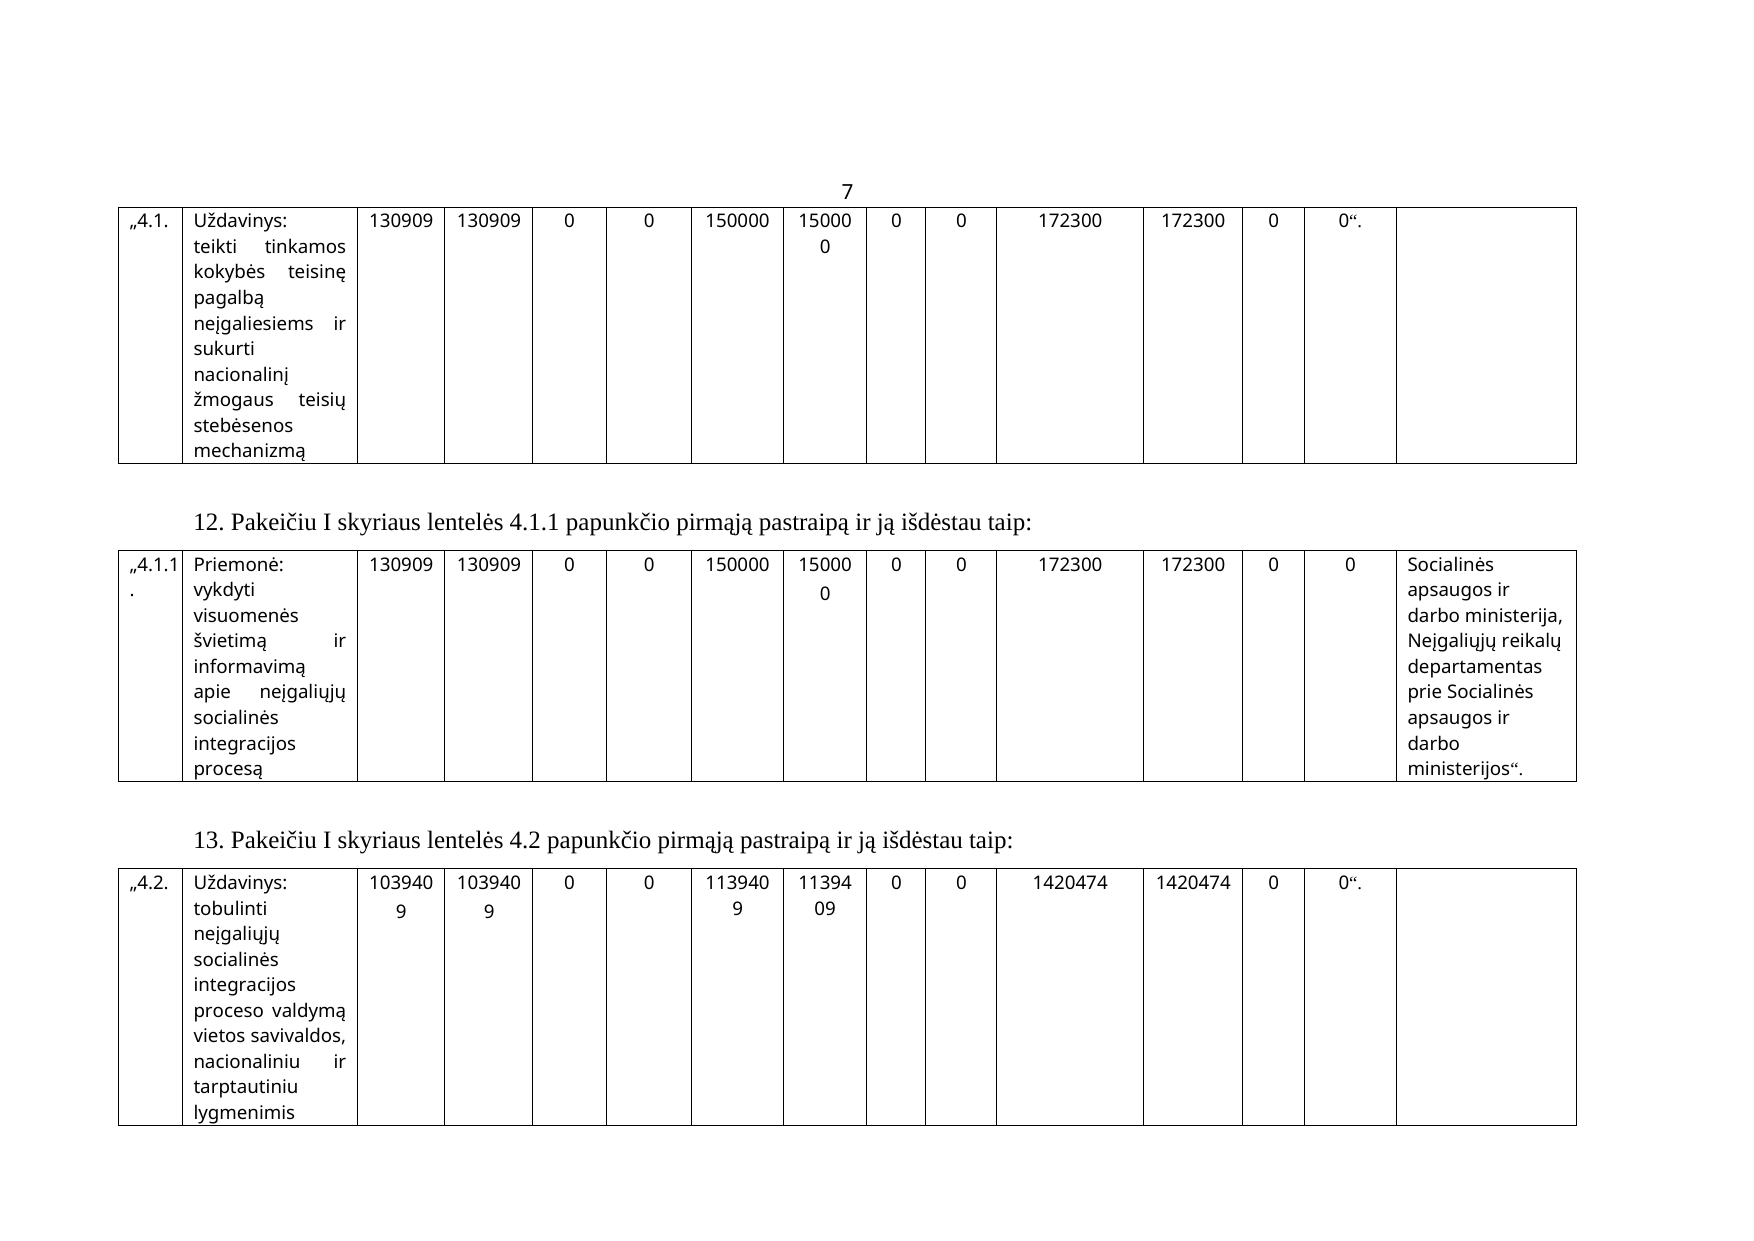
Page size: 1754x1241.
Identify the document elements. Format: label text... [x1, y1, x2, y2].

table_header „4.1. [119, 208, 182, 463]
table_header 0 [533, 869, 606, 1124]
table_header 0 [1243, 551, 1304, 781]
table_header 130909 [445, 551, 532, 781]
table_header Uždavinys: tobulinti neįgaliųjų socialinės integracijos proceso valdymą vietos savivaldos, nacionaliniu ir tarptautiniu lygmenimis [183, 869, 357, 1124]
table_header 0 [867, 208, 925, 463]
table_header 1139409 [692, 869, 783, 1124]
table_header 130909 [358, 551, 444, 781]
table_header 0 [867, 869, 925, 1124]
table_header 150000 [692, 208, 783, 463]
table_header 0 [607, 869, 691, 1124]
table_header 0 [1243, 869, 1304, 1124]
table_header 0 [926, 869, 996, 1124]
table_header 150000 [784, 551, 866, 781]
table_header 0 [926, 551, 996, 781]
table_header 150000 [784, 208, 866, 463]
table_header 0 [926, 208, 996, 463]
table_header 0 [533, 551, 606, 781]
table_header 0“. [1305, 869, 1396, 1124]
table_header 150000 [692, 551, 783, 781]
table_header 0 [1243, 208, 1304, 463]
table_header 1039409 [445, 869, 532, 1124]
table_header 0 [607, 208, 691, 463]
table_header Uždavinys: teikti tinkamos kokybės teisinę pagalbą neįgaliesiems ir sukurti nacionalinį žmogaus teisių stebėsenos mechanizmą [183, 208, 357, 463]
table_header 172300 [1144, 551, 1242, 781]
table_header „4.2. [119, 869, 182, 1124]
table_header Priemonė: vykdyti visuomenės švietimą ir informavimą apie neįgaliųjų socialinės integracijos procesą [183, 551, 357, 781]
table_header [1397, 208, 1576, 463]
table_header 1039409 [358, 869, 444, 1124]
table_header 0 [607, 551, 691, 781]
text 12. Pakeičiu I skyriaus lentelės 4.1.1 papunkčio pirmąją pastraipą ir ją išdėstau taip: [118, 507, 1577, 536]
text 13. Pakeičiu I skyriaus lentelės 4.2 papunkčio pirmąją pastraipą ir ją išdėstau taip: [118, 825, 1577, 854]
table_header 1420474 [997, 869, 1143, 1124]
table_header 130909 [445, 208, 532, 463]
table_header 0“. [1305, 208, 1396, 463]
table_header 172300 [1144, 208, 1242, 463]
table_header 1420474 [1144, 869, 1242, 1124]
table_header 0 [867, 551, 925, 781]
table_header 172300 [997, 208, 1143, 463]
table_header „4.1.1. [119, 551, 182, 781]
table_header [1397, 869, 1576, 1124]
table_header 172300 [997, 551, 1143, 781]
table_header 0 [1305, 551, 1396, 781]
table_header 1139409 [784, 869, 866, 1124]
table_header 130909 [358, 208, 444, 463]
table_header Socialinės apsaugos ir darbo ministerija, Neįgaliųjų reikalų departamentas prie Socialinės apsaugos ir darbo ministerijos“. [1397, 551, 1576, 781]
table_header 0 [533, 208, 606, 463]
